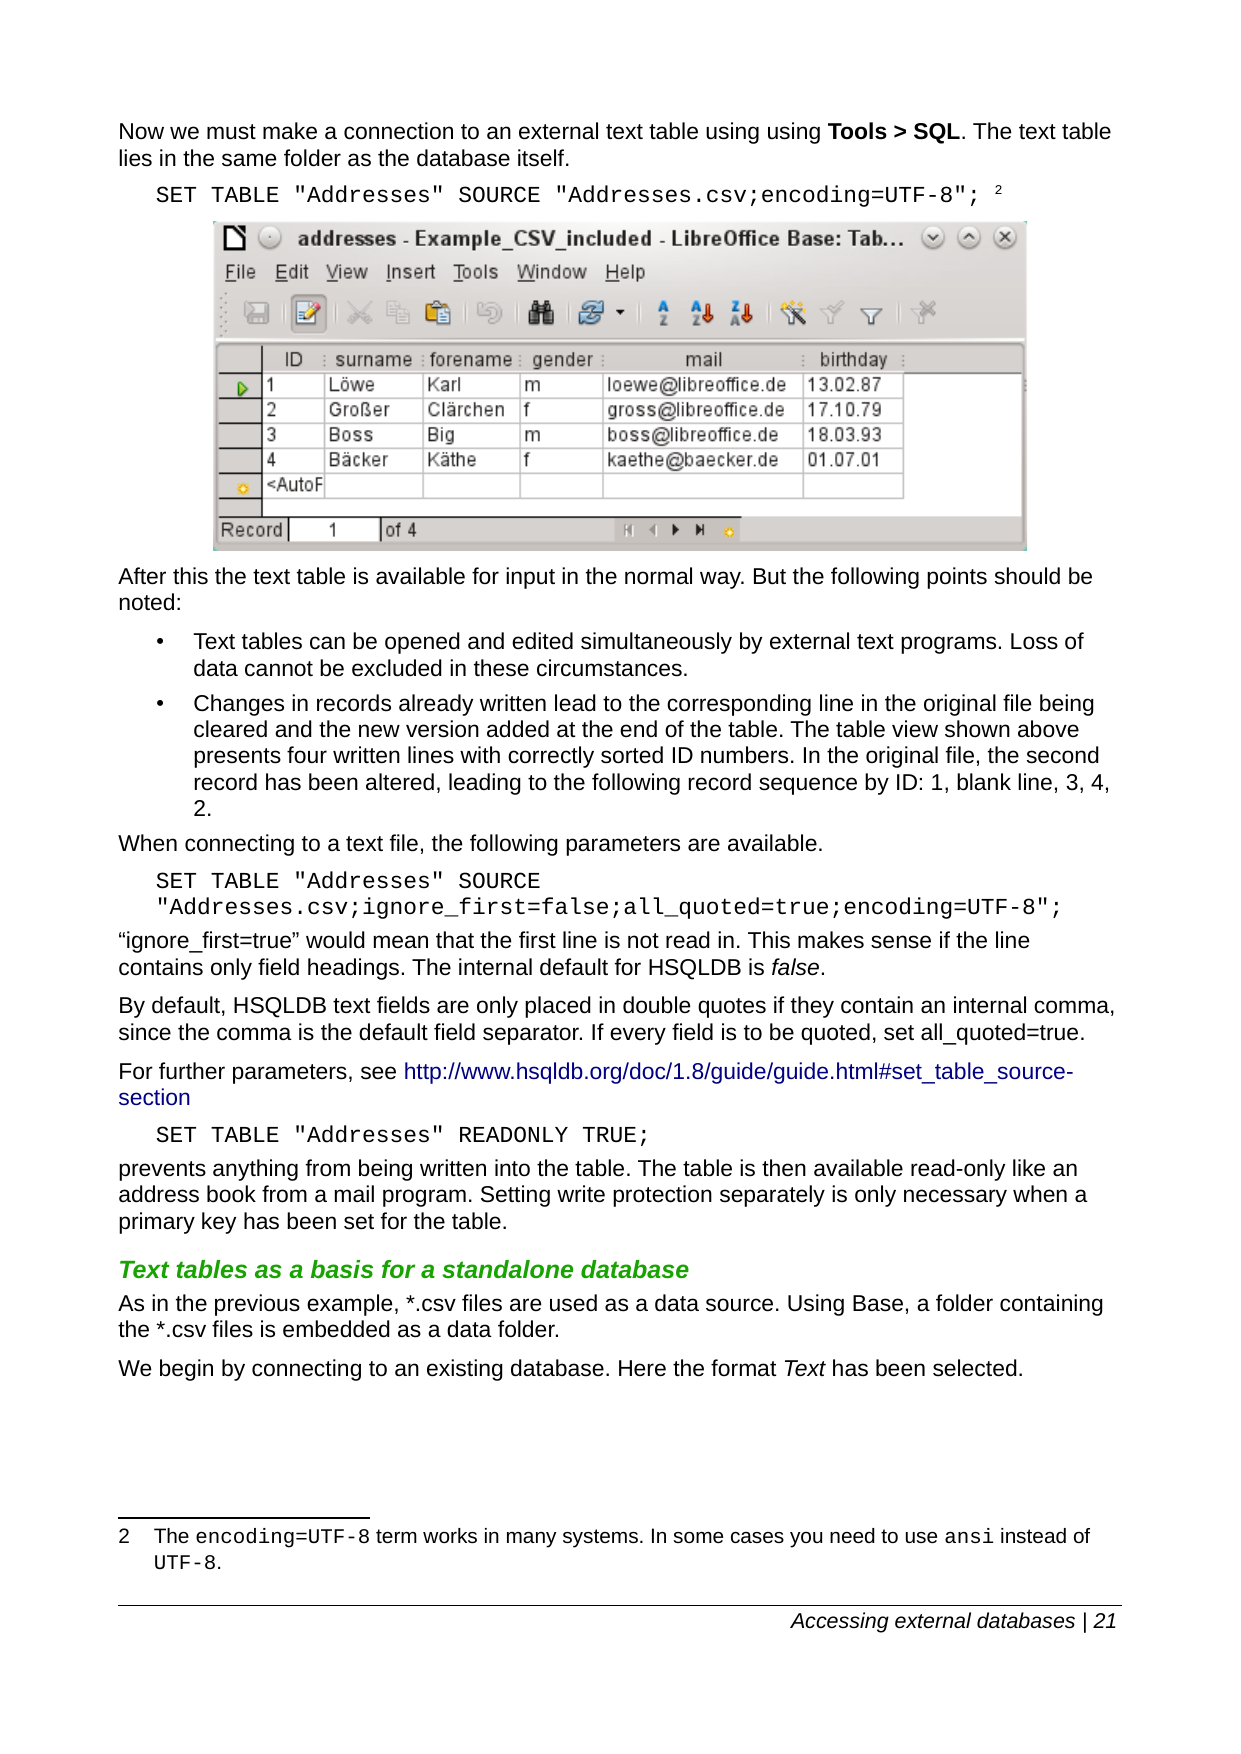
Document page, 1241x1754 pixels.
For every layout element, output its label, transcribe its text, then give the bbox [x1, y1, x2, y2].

text We begin by connecting to an existing database. Here the format Text has been selected. [118, 1355, 1122, 1381]
list Changes in records already written lead to the corresponding line in the original file being cleared and the new version added at the end of the table. The table view shown above presents four written lines with correctly sorted ID numbers. In the original file, the second record has been altered, leading to the following record sequence by ID: 1, blank line, 3, 4, 2. [156, 690, 1122, 821]
text When connecting to a text file, the following parameters are available. [118, 830, 1122, 857]
picture [213, 221, 1028, 551]
text After this the text table is available for input in the normal way. But the following points should be noted: [118, 563, 1122, 616]
text The encoding=UTF-8 term works in many systems. In some cases you need to use ansi instead of UTF-8. [118, 1524, 1122, 1576]
list Text tables can be opened and edited simultaneously by external text programs. Loss of data cannot be excluded in these circumstances. [156, 628, 1122, 681]
text SET TABLE "Addresses" SOURCE "Addresses.csv;ignore_first=false;all_quoted=true;encoding=UTF-8"; [156, 869, 1122, 921]
text Now we must make a connection to an external text table using using Tools > SQL. The text table lies in the same folder as the database itself. [118, 118, 1122, 171]
text As in the previous example, *.csv files are used as a data source. Using Base, a folder containing the *.csv files is embedded as a data folder. [118, 1289, 1122, 1342]
subtitle Text tables as a basis for a standalone database [118, 1255, 1122, 1283]
text prevents anything from being written into the table. The table is then available read-only like an address book from a mail program. Setting write protection separately is only necessary when a primary key has been set for the table. [118, 1155, 1122, 1234]
text By default, HSQLDB text fields are only placed in double quotes if they contain an internal comma, since the comma is the default field separator. If every field is to be quoted, set all_quoted=true. [118, 992, 1122, 1045]
text SET TABLE "Addresses" READONLY TRUE; [156, 1123, 1122, 1149]
text SET TABLE "Addresses" SOURCE "Addresses.csv;encoding=UTF-8"; [156, 183, 1122, 209]
text “ignore_first=true” would mean that the first line is not read in. This makes sense if the line contains only field headings. The internal default for HSQLDB is false. [118, 927, 1122, 980]
text For further parameters, see http://www.hsqldb.org/doc/1.8/guide/guide.html#set_table_source-section [118, 1058, 1122, 1110]
